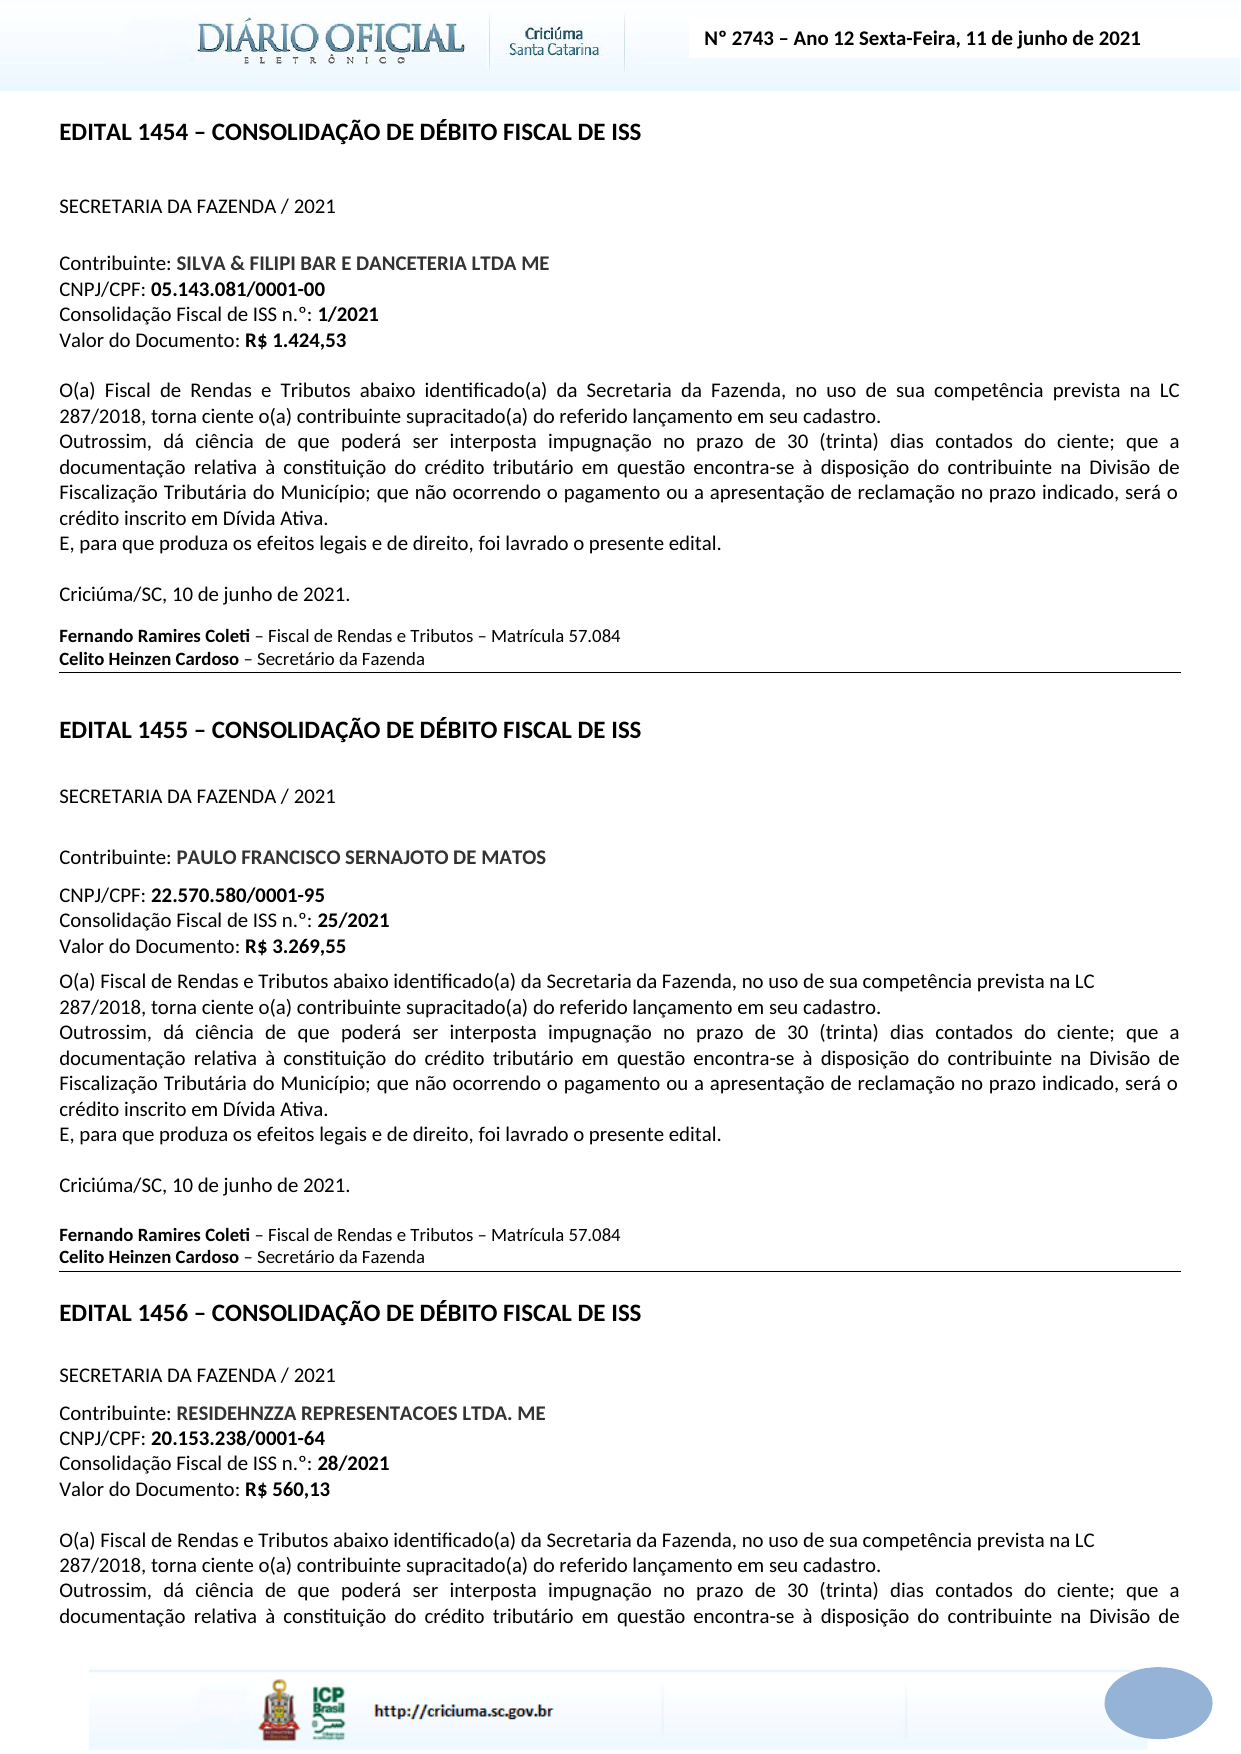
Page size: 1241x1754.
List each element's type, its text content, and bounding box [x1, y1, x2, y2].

text Fernando Ramires Coleti – Fiscal de Rendas e Tributos – Matrícula 57.084 [59, 624, 1181, 647]
text Consolidação Fiscal de ISS n.º: 25/2021 [59, 908, 1181, 933]
text Outrossim, dá ciência de que poderá ser interposta impugnação no prazo de 30 (trinta) dias contados do ciente; que a documentação relativa à constituição do crédito tributário em questão encontra-se à disposição do contribuinte na Divisão de Fiscalização Tributária do Município; que não ocorrendo o pagamento ou a apresentação de reclamação no prazo indicado, será o crédito inscrito em Dívida Ativa. [59, 1019, 1181, 1121]
text O(a) Fiscal de Rendas e Tributos abaixo identificado(a) da Secretaria da Fazenda, no uso de sua competência prevista na LC 287/2018, torna ciente o(a) contribuinte supracitado(a) do referido lançamento em seu cadastro. [59, 969, 1181, 1019]
text Contribuinte: SILVA & FILIPI BAR E DANCETERIA LTDA ME [59, 251, 1181, 276]
text Criciúma/SC, 10 de junho de 2021. [59, 581, 1181, 606]
text Criciúma/SC, 10 de junho de 2021. [59, 1172, 1181, 1197]
text Outrossim, dá ciência de que poderá ser interposta impugnação no prazo de 30 (trinta) dias contados do ciente; que a documentação relativa à constituição do crédito tributário em questão encontra-se à disposição do contribuinte na Divisão de Fiscalização Tributária do Município; que não ocorrendo o pagamento ou a apresentação de reclamação no prazo indicado, será o crédito inscrito em Dívida Ativa. [59, 428, 1181, 530]
text Valor do Documento: R$ 1.424,53 [59, 327, 1181, 352]
text CNPJ/CPF: 22.570.580/0001-95 [59, 882, 1181, 908]
text Valor do Documento: R$ 560,13 [59, 1476, 1181, 1501]
text O(a) Fiscal de Rendas e Tributos abaixo identificado(a) da Secretaria da Fazenda, no uso de sua competência prevista na LC 287/2018, torna ciente o(a) contribuinte supracitado(a) do referido lançamento em seu cadastro. [59, 1527, 1181, 1578]
text Celito Heinzen Cardoso – Secretário da Fazenda [59, 647, 1181, 672]
text Consolidação Fiscal de ISS n.º: 1/2021 [59, 301, 1181, 327]
text E, para que produza os efeitos legais e de direito, foi lavrado o presente edital. [59, 1121, 1181, 1147]
text Contribuinte: PAULO FRANCISCO SERNAJOTO DE MATOS [59, 844, 1181, 870]
text EDITAL 1456 – CONSOLIDAÇÃO DE DÉBITO FISCAL DE ISS [59, 1297, 1181, 1327]
text Contribuinte: RESIDEHNZZA REPRESENTACOES LTDA. ME [59, 1400, 1181, 1425]
text EDITAL 1454 – CONSOLIDAÇÃO DE DÉBITO FISCAL DE ISS [59, 116, 1181, 147]
text CNPJ/CPF: 20.153.238/0001-64 [59, 1425, 1181, 1451]
text SECRETARIA DA FAZENDA / 2021 [59, 1362, 1181, 1387]
text CNPJ/CPF: 05.143.081/0001-00 [59, 276, 1181, 301]
text Consolidação Fiscal de ISS n.º: 28/2021 [59, 1451, 1181, 1476]
text Fernando Ramires Coleti – Fiscal de Rendas e Tributos – Matrícula 57.084 [59, 1223, 1181, 1246]
text O(a) Fiscal de Rendas e Tributos abaixo identificado(a) da Secretaria da Fazenda, no uso de sua competência prevista na LC 287/2018, torna ciente o(a) contribuinte supracitado(a) do referido lançamento em seu cadastro. [59, 378, 1181, 428]
text SECRETARIA DA FAZENDA / 2021 [59, 193, 1181, 219]
text E, para que produza os efeitos legais e de direito, foi lavrado o presente edital. [59, 530, 1181, 556]
text Outrossim, dá ciência de que poderá ser interposta impugnação no prazo de 30 (trinta) dias contados do ciente; que a documentação relativa à constituição do crédito tributário em questão encontra-se à disposição do contribuinte na Divisão de [59, 1578, 1181, 1628]
text Celito Heinzen Cardoso – Secretário da Fazenda [59, 1246, 1181, 1271]
text Valor do Documento: R$ 3.269,55 [59, 933, 1181, 958]
text SECRETARIA DA FAZENDA / 2021 [59, 784, 1181, 809]
text EDITAL 1455 – CONSOLIDAÇÃO DE DÉBITO FISCAL DE ISS [59, 714, 1181, 744]
